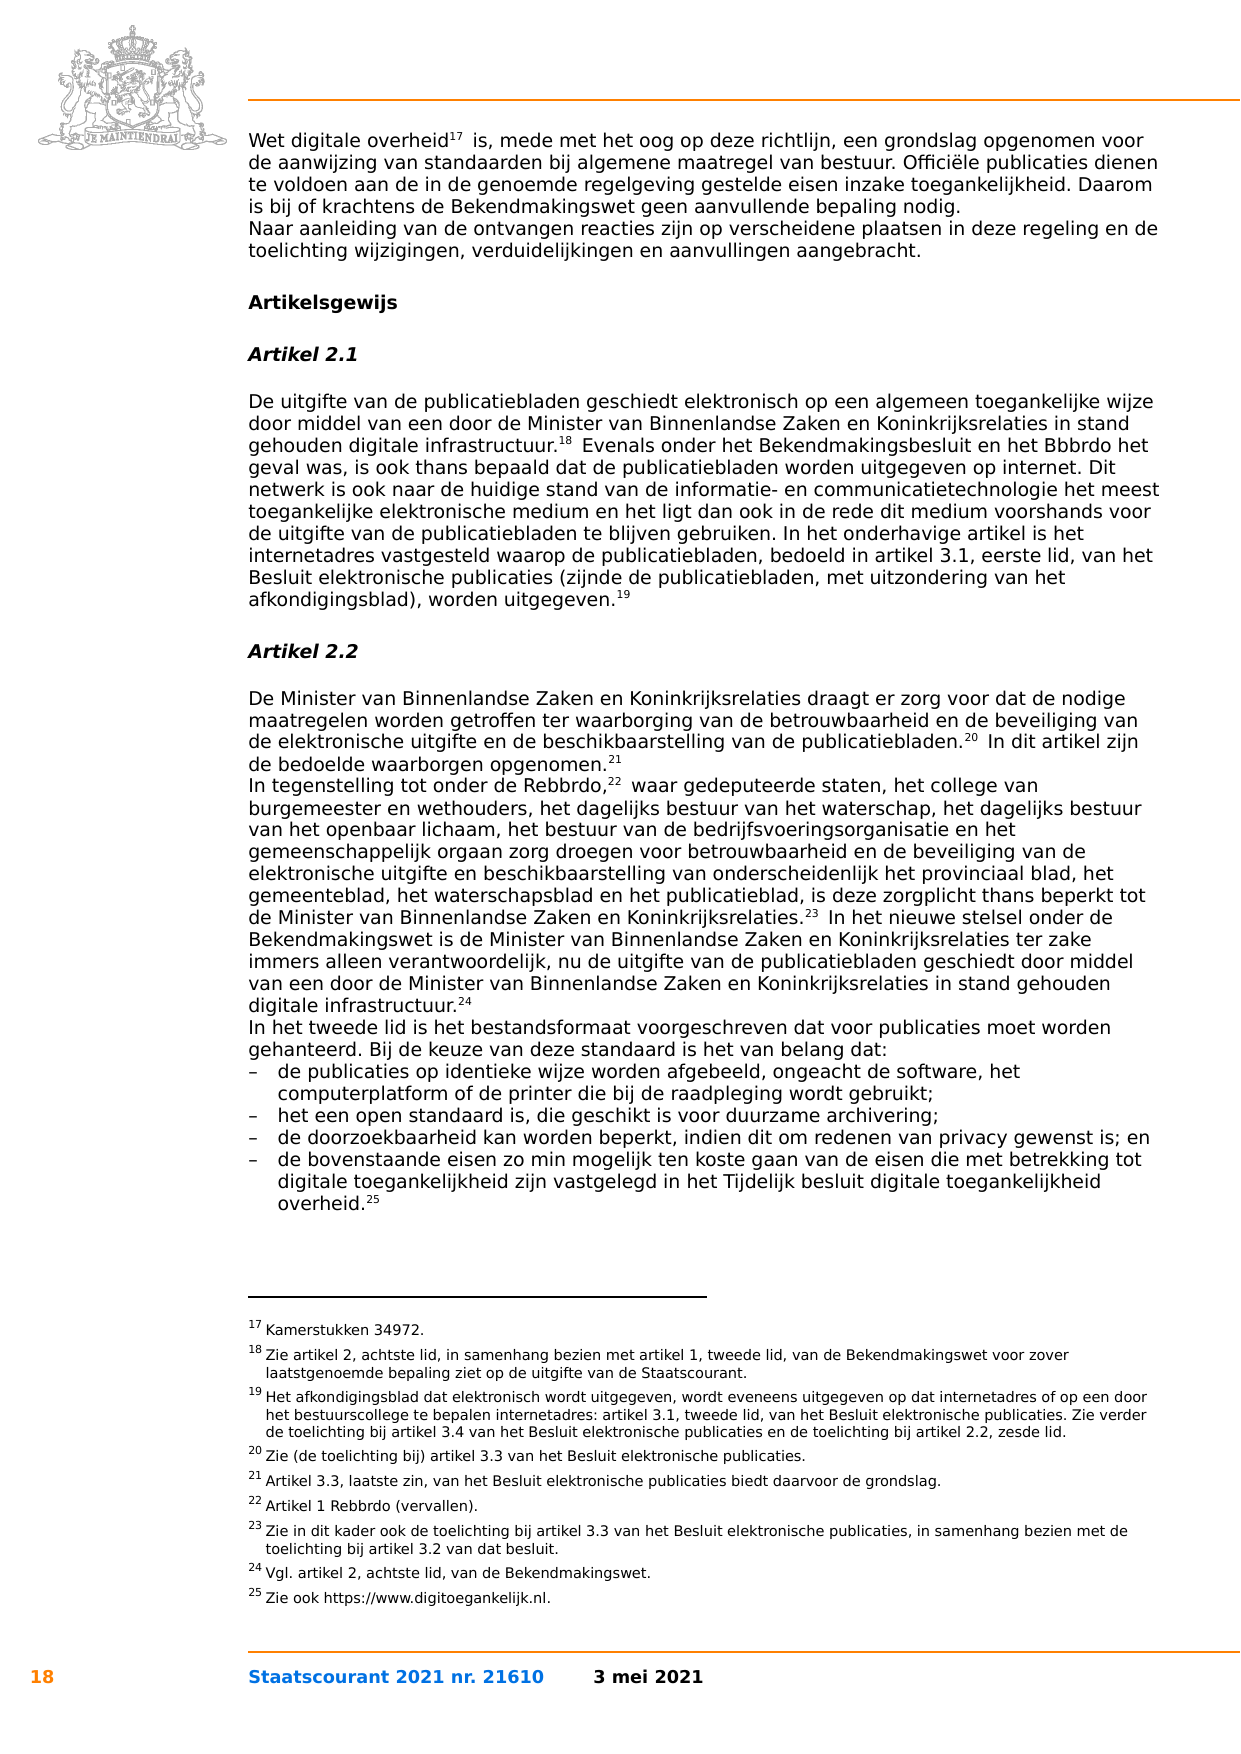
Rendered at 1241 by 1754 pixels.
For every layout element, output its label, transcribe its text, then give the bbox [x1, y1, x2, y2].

text Kamerstukken 34972. [248, 1318, 1163, 1340]
subtitle Artikelsgewijs [248, 292, 1163, 314]
text Zie artikel 2, achtste lid, in samenhang bezien met artikel 1, tweede lid, van de Bekendmakingswet voor zover laatstgenoemde bepaling ziet op de uitgifte van de Staatscourant. [248, 1343, 1163, 1382]
text – het een open standaard is, die geschikt is voor duurzame archivering; [248, 1105, 1163, 1127]
text De uitgifte van de publicatiebladen geschiedt elektronisch op een algemeen toegankelijke wijze door middel van een door de Minister van Binnenlandse Zaken en Koninkrijksrelaties in stand gehouden digitale infrastructuur. Evenals onder het Bekendmakingsbesluit en het Bbbrdo het geval was, is ook thans bepaald dat de publicatiebladen worden uitgegeven op internet. Dit netwerk is ook naar de huidige stand van de informatie- en communicatietechnologie het meest toegankelijke elektronische medium en het ligt dan ook in de rede dit medium voorshands voor de uitgifte van de publicatiebladen te blijven gebruiken. In het onderhavige artikel is het internetadres vastgesteld waarop de publicatiebladen, bedoeld in artikel 3.1, eerste lid, van het Besluit elektronische publicaties (zijnde de publicatiebladen, met uitzondering van het afkondigingsblad), worden uitgegeven. [248, 391, 1163, 611]
subtitle Artikel 2.1 [248, 344, 1163, 366]
text Wet digitale overheid is, mede met het oog op deze richtlijn, een grondslag opgenomen voor de aanwijzing van standaarden bij algemene maatregel van bestuur. Officiële publicaties dienen te voldoen aan de in de genoemde regelgeving gestelde eisen inzake toegankelijkheid. Daarom is bij of krachtens de Bekendmakingswet geen aanvullende bepaling nodig. [248, 130, 1163, 218]
text Vgl. artikel 2, achtste lid, van de Bekendmakingswet. [248, 1561, 1163, 1583]
text In het tweede lid is het bestandsformaat voorgeschreven dat voor publicaties moet worden gehanteerd. Bij de keuze van deze standaard is het van belang dat: [248, 1017, 1163, 1061]
text Zie (de toelichting bij) artikel 3.3 van het Besluit elektronische publicaties. [248, 1444, 1163, 1466]
text In tegenstelling tot onder de Rebbrdo, waar gedeputeerde staten, het college van burgemeester en wethouders, het dagelijks bestuur van het waterschap, het dagelijks bestuur van het openbaar lichaam, het bestuur van de bedrijfsvoeringsorganisatie en het gemeenschappelijk orgaan zorg droegen voor betrouwbaarheid en de beveiliging van de elektronische uitgifte en beschikbaarstelling van onderscheidenlijk het provinciaal blad, het gemeenteblad, het waterschapsblad en het publicatieblad, is deze zorgplicht thans beperkt tot de Minister van Binnenlandse Zaken en Koninkrijksrelaties. In het nieuwe stelsel onder de Bekendmakingswet is de Minister van Binnenlandse Zaken en Koninkrijksrelaties ter zake immers alleen verantwoordelijk, nu de uitgifte van de publicatiebladen geschiedt door middel van een door de Minister van Binnenlandse Zaken en Koninkrijksrelaties in stand gehouden digitale infrastructuur. [248, 775, 1163, 1017]
subtitle Artikel 2.2 [248, 641, 1163, 662]
text Naar aanleiding van de ontvangen reacties zijn op verscheidene plaatsen in deze regeling en de toelichting wijzigingen, verduidelijkingen en aanvullingen aangebracht. [248, 218, 1163, 262]
text Het afkondigingsblad dat elektronisch wordt uitgegeven, wordt eveneens uitgegeven op dat internetadres of op een door het bestuurscollege te bepalen internetadres: artikel 3.1, tweede lid, van het Besluit elektronische publicaties. Zie verder de toelichting bij artikel 3.4 van het Besluit elektronische publicaties en de toelichting bij artikel 2.2, zesde lid. [248, 1385, 1163, 1441]
text – de publicaties op identieke wijze worden afgebeeld, ongeacht de software, het computerplatform of de printer die bij de raadpleging wordt gebruikt; [248, 1061, 1163, 1105]
text Artikel 1 Rebbrdo (vervallen). [248, 1494, 1163, 1516]
text – de bovenstaande eisen zo min mogelijk ten koste gaan van de eisen die met betrekking tot digitale toegankelijkheid zijn vastgelegd in het Tijdelijk besluit digitale toegankelijkheid overheid. [248, 1149, 1163, 1215]
text Artikel 3.3, laatste zin, van het Besluit elektronische publicaties biedt daarvoor de grondslag. [248, 1469, 1163, 1491]
text Zie in dit kader ook de toelichting bij artikel 3.3 van het Besluit elektronische publicaties, in samenhang bezien met de toelichting bij artikel 3.2 van dat besluit. [248, 1519, 1163, 1558]
text De Minister van Binnenlandse Zaken en Koninkrijksrelaties draagt er zorg voor dat de nodige maatregelen worden getroffen ter waarborging van de betrouwbaarheid en de beveiliging van de elektronische uitgifte en de beschikbaarstelling van de publicatiebladen. In dit artikel zijn de bedoelde waarborgen opgenomen. [248, 687, 1163, 775]
text – de doorzoekbaarheid kan worden beperkt, indien dit om redenen van privacy gewenst is; en [248, 1127, 1163, 1149]
picture [38, 25, 227, 150]
text Zie ook https://www.digitoegankelijk.nl. [248, 1586, 1163, 1608]
